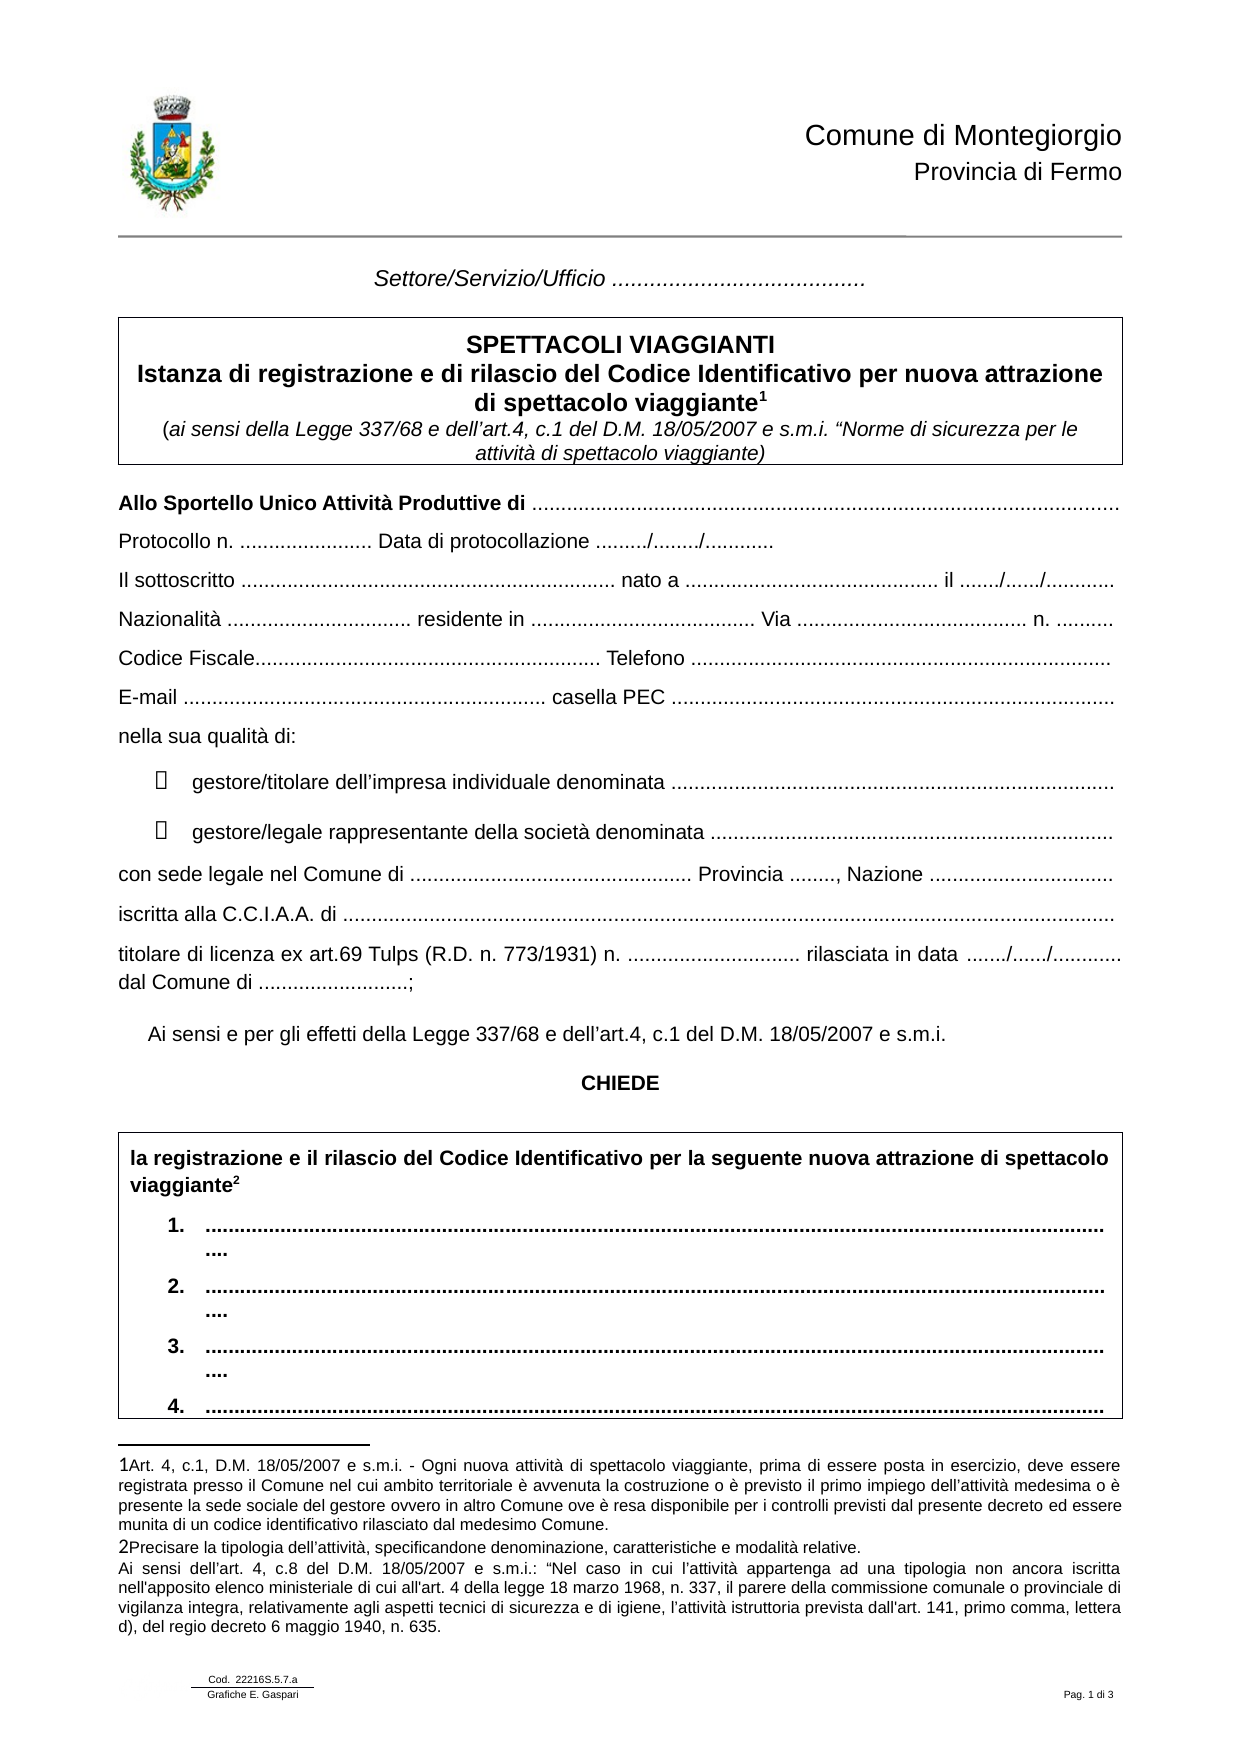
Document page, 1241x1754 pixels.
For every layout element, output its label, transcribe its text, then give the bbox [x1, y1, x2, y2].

text con sede legale nel Comune di ................................................. Provincia ........, Nazione ................................ [118, 862, 1122, 886]
text Protocollo n. ....................... Data di protocollazione ........./......../............ [118, 529, 1122, 553]
text Provincia di Fermo [224, 157, 1122, 185]
text Codice Fiscale............................................................ Telefono ......................................................................... [118, 646, 1122, 670]
text Il sottoscritto ................................................................. nato a ............................................ il ......./....../............ [118, 568, 1122, 592]
subtitle CHIEDE [118, 1071, 1122, 1095]
text titolare di licenza ex art.69 Tulps (R.D. n. 773/1931) n. .............................. rilasciata in data ......./....../............ dal Comune di ..........................; [118, 942, 1122, 994]
text Ai sensi e per gli effetti della Legge 337/68 e dell’art.4, c.1 del D.M. 18/05/2007 e s.m.i. [118, 1022, 1122, 1046]
table_header la registrazione e il rilascio del Codice Identificativo per la seguente nuova attrazione di spettacolo viaggiante ................................................................................................................................................................ ................................................................................................................................................................ ................................................................................................................................................................ ................................................................................................................................................................ ................................................................................................................................................................ e, per tale finalità: la verifica dell’idoneità della documentazione tecnica illustrativa e certificativa allegata, sottoscritta da professionista abilitato, direttamente o tramite apposita certificazione da parte di organismo di certificazione accreditato, atta a dimostrare la sussistenza dei requisiti tecnici di cui all'art.3 del D.M. 18/05/2007 e s.m.i., comprensiva di: a) copia del manuale di uso e manutenzione dell’attività, redatto dal costruttore con le istruzioni complete, incluse quelle relative al montaggio e smontaggio, al funzionamento e alla manutenzione; b) copia del libretto dell’attività. di sottoporre l’attività ad un controllo di regolare funzionamento nelle ordinarie condizioni di esercizio e di accertare l’esistenza di un verbale di collaudo redatto da professionista abilitato o di apposita certificazione da parte di organismo di certificazione accreditato. Ai fini della competenza della Commissione di vigilanza, si evidenzia che la capienza presunta di ogni singola attrazione è  inferiore  superiore ai 1.300 posti. [119, 1133, 1122, 1418]
picture [122, 87, 224, 219]
text E-mail ............................................................... casella PEC ............................................................................. [118, 685, 1122, 709]
text Comune di Montegiorgio [224, 118, 1122, 152]
text Allo Sportello Unico Attività Produttive di [118, 490, 1122, 514]
table_header SPETTACOLI VIAGGIANTI Istanza di registrazione e di rilascio del Codice Identificativo per nuova attrazione di spettacolo viaggiante (ai sensi della Legge 337/68 e dell’art.4, c.1 del D.M. 18/05/2007 e s.m.i. “Norme di sicurezza per le attività di spettacolo viaggiante) [119, 318, 1122, 464]
text nella sua qualità di: [118, 723, 1122, 747]
text  gestore/legale rappresentante della società denominata ...................................................................... [153, 812, 1122, 846]
text  gestore/titolare dell’impresa individuale denominata ............................................................................. [153, 762, 1122, 796]
text Settore/Servizio/Ufficio ........................................ [118, 265, 1122, 291]
text iscritta alla C.C.I.A.A. di ...................................................................................................................................... [118, 902, 1122, 926]
text Nazionalità ................................ residente in ....................................... Via ........................................ n. .......... [118, 607, 1122, 631]
